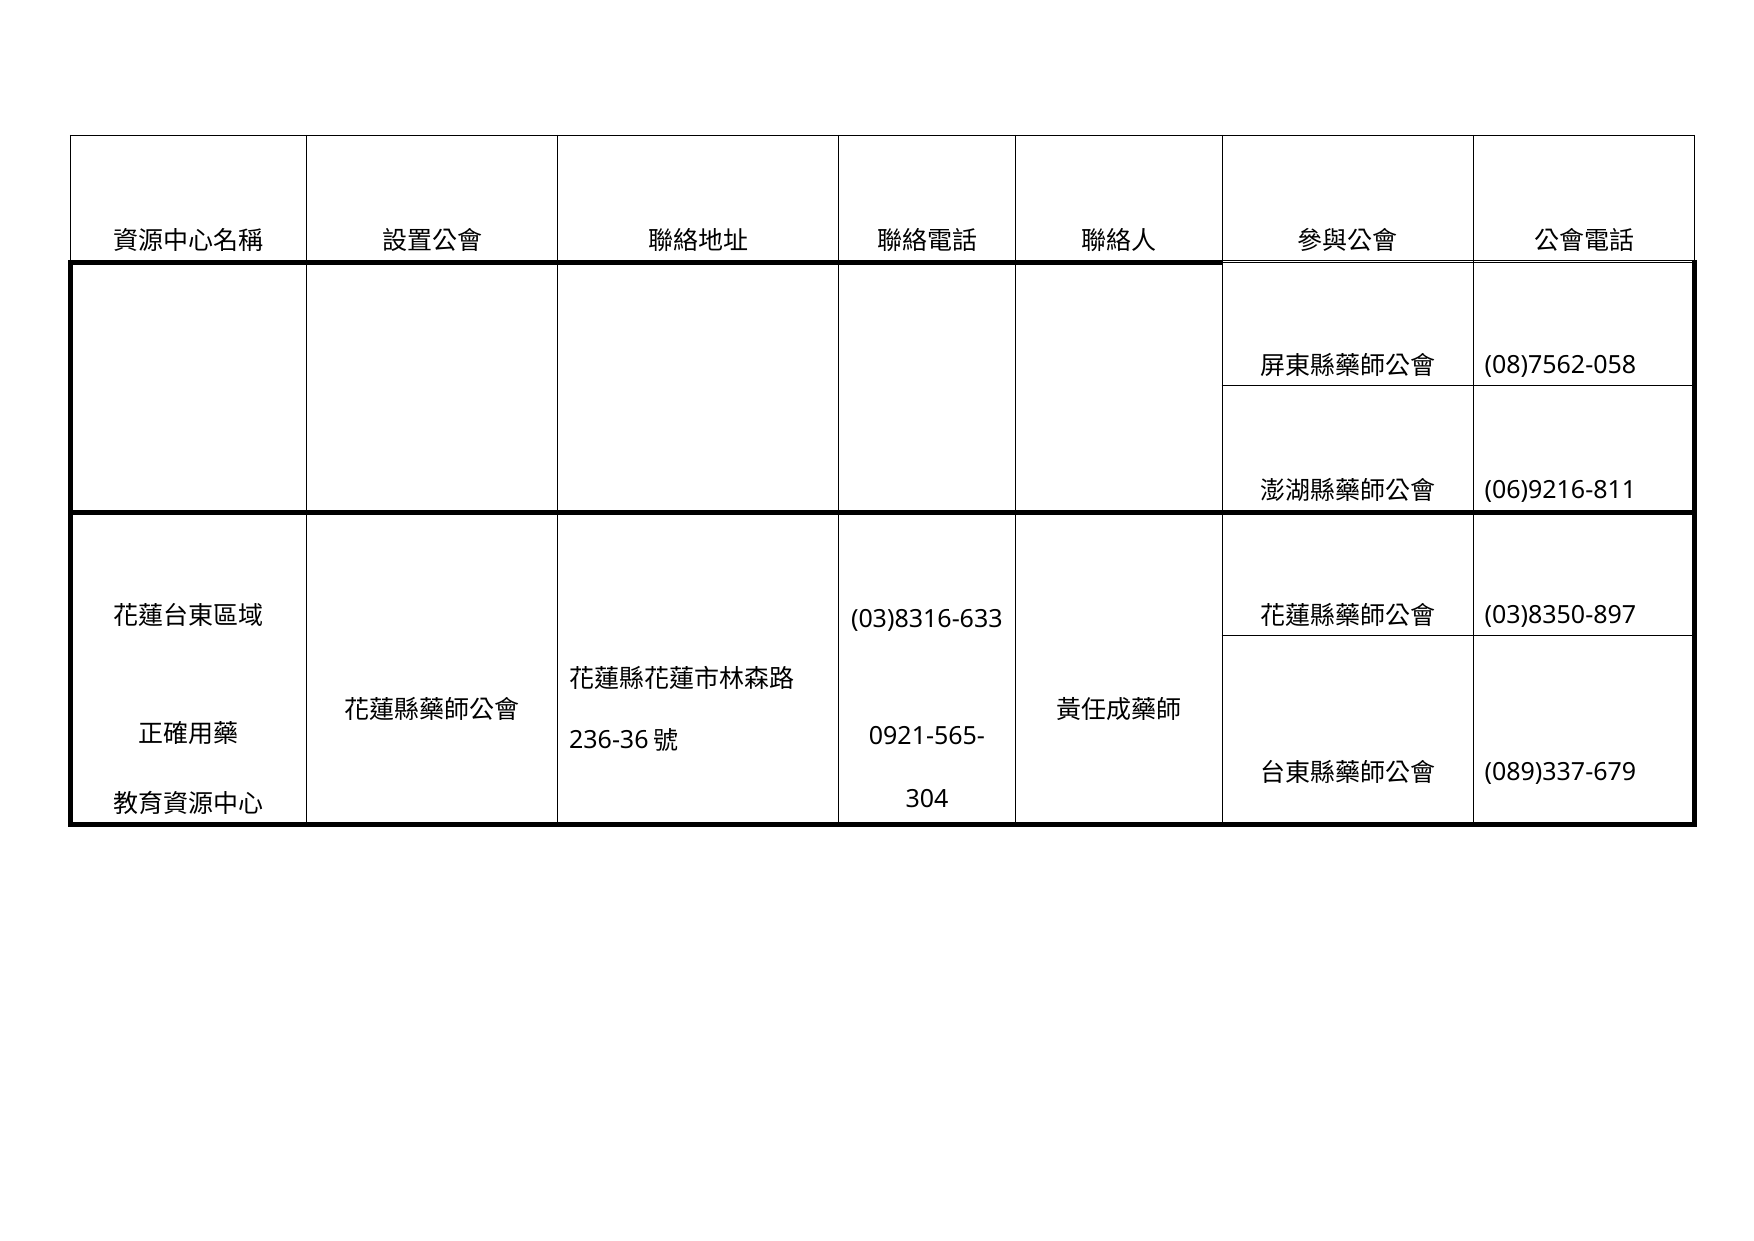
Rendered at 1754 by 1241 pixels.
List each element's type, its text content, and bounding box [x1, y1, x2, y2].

table_header 聯絡人 [1016, 136, 1222, 260]
table_header 聯絡電話 [839, 136, 1015, 260]
table_cell [73, 265, 306, 510]
table_cell (03)8316-633 0921-565-304 [839, 515, 1015, 822]
table_cell [307, 265, 557, 510]
table_header 參與公會 [1223, 136, 1473, 260]
table_cell [558, 265, 838, 510]
table_cell [1016, 265, 1222, 510]
table_cell 台東縣藥師公會 [1223, 636, 1473, 822]
table_header 公會電話 [1474, 136, 1694, 260]
table_cell 花蓮縣花蓮市林森路236-36號 [558, 515, 838, 822]
table_cell 花蓮縣藥師公會 [307, 515, 557, 822]
table_cell (03)8350-897 [1474, 515, 1692, 635]
table_cell (089)337-679 [1474, 636, 1692, 822]
table_cell [839, 265, 1015, 510]
table_cell 花蓮縣藥師公會 [1223, 515, 1473, 635]
table_cell 黃任成藥師 [1016, 515, 1222, 822]
table_cell 屏東縣藥師公會 [1223, 263, 1473, 385]
table_header 設置公會 [307, 136, 557, 260]
table_cell (08)7562-058 [1474, 263, 1692, 385]
table_cell 澎湖縣藥師公會 [1223, 386, 1473, 510]
table_cell 花蓮台東區域 正確用藥 教育資源中心 [73, 515, 306, 822]
table_cell (06)9216-811 [1474, 386, 1692, 510]
table_header 聯絡地址 [558, 136, 838, 260]
table_header 資源中心名稱 [71, 136, 306, 260]
